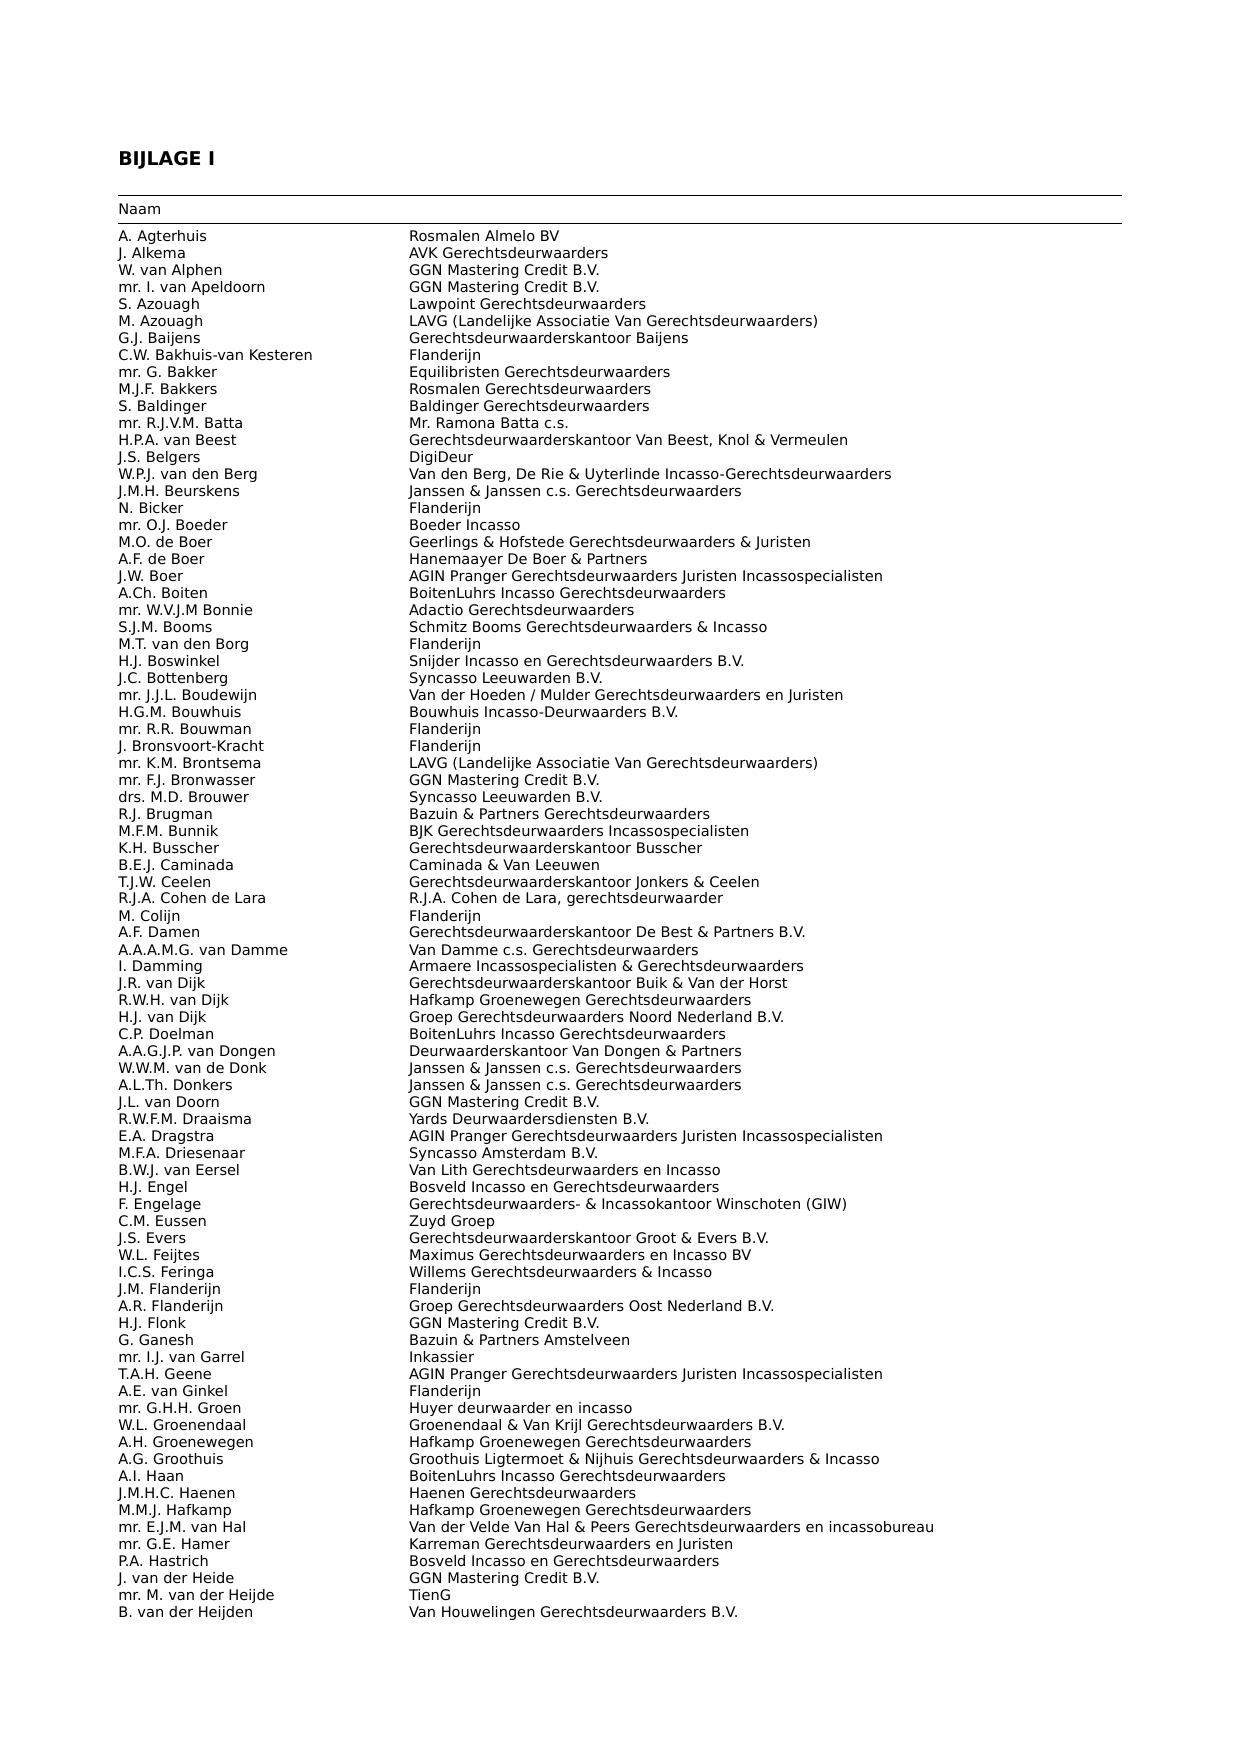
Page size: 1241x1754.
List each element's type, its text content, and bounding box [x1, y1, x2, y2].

table_cell J. Alkema [118, 245, 403, 262]
table_cell B.E.J. Caminada [118, 856, 403, 873]
table_cell Zuyd Groep [403, 1213, 1122, 1230]
table_cell S. Baldinger [118, 398, 403, 415]
table_cell Haenen Gerechtsdeurwaarders [403, 1485, 1122, 1502]
table_cell Boeder Incasso [403, 517, 1122, 534]
table_cell M.O. de Boer [118, 534, 403, 551]
table_cell mr. G.E. Hamer [118, 1536, 403, 1553]
table_cell Karreman Gerechtsdeurwaarders en Juristen [403, 1536, 1122, 1553]
table_cell H.P.A. van Beest [118, 432, 403, 449]
table_cell A.G. Groothuis [118, 1451, 403, 1468]
table_cell Hanemaayer De Boer & Partners [403, 551, 1122, 568]
table_cell W.L. Groenendaal [118, 1417, 403, 1434]
table_cell Caminada & Van Leeuwen [403, 856, 1122, 873]
table_cell A.H. Groenewegen [118, 1434, 403, 1451]
table_cell H.J. Engel [118, 1179, 403, 1196]
table_cell Syncasso Leeuwarden B.V. [403, 670, 1122, 687]
table_cell DigiDeur [403, 449, 1122, 466]
table_cell Gerechtsdeurwaarderskantoor De Best & Partners B.V. [403, 924, 1122, 941]
table_cell Van der Hoeden / Mulder Gerechtsdeurwaarders en Juristen [403, 687, 1122, 704]
table_cell H.J. Flonk [118, 1315, 403, 1332]
table_cell Lawpoint Gerechtsdeurwaarders [403, 296, 1122, 313]
table_cell mr. G. Bakker [118, 364, 403, 381]
table_cell J.L. van Doorn [118, 1094, 403, 1111]
table_cell Groothuis Ligtermoet & Nijhuis Gerechtsdeurwaarders & Incasso [403, 1451, 1122, 1468]
table_cell A.A.G.J.P. van Dongen [118, 1043, 403, 1060]
table_cell Syncasso Leeuwarden B.V. [403, 789, 1122, 806]
table_cell H.J. van Dijk [118, 1009, 403, 1026]
table_cell I.C.S. Feringa [118, 1264, 403, 1281]
table_cell mr. F.J. Bronwasser [118, 772, 403, 788]
table_cell J.S. Evers [118, 1230, 403, 1247]
table_cell BoitenLuhrs Incasso Gerechtsdeurwaarders [403, 585, 1122, 602]
table_cell mr. R.R. Bouwman [118, 721, 403, 738]
table_cell Van der Velde Van Hal & Peers Gerechtsdeurwaarders en incassobureau [403, 1519, 1122, 1536]
table_cell A.Ch. Boiten [118, 585, 403, 602]
table_cell A.I. Haan [118, 1468, 403, 1485]
table_cell M. Azouagh [118, 313, 403, 330]
table_cell W. van Alphen [118, 262, 403, 279]
table_cell mr. G.H.H. Groen [118, 1400, 403, 1417]
table_cell BoitenLuhrs Incasso Gerechtsdeurwaarders [403, 1468, 1122, 1485]
table_cell A.E. van Ginkel [118, 1383, 403, 1400]
table_cell Schmitz Booms Gerechtsdeurwaarders & Incasso [403, 619, 1122, 636]
table_cell AGIN Pranger Gerechtsdeurwaarders Juristen Incassospecialisten [403, 1128, 1122, 1145]
table_cell R.J. Brugman [118, 806, 403, 822]
table_cell Flanderijn [403, 1281, 1122, 1298]
subtitle BIJLAGE I [118, 148, 1122, 170]
table_cell BoitenLuhrs Incasso Gerechtsdeurwaarders [403, 1026, 1122, 1043]
table_cell Flanderijn [403, 908, 1122, 924]
table_cell Syncasso Amsterdam B.V. [403, 1145, 1122, 1162]
table_cell Yards Deurwaardersdiensten B.V. [403, 1111, 1122, 1128]
table_cell B. van der Heijden [118, 1604, 403, 1621]
table_cell K.H. Busscher [118, 840, 403, 856]
table_cell J.R. van Dijk [118, 975, 403, 992]
table_cell Snijder Incasso en Gerechtsdeurwaarders B.V. [403, 653, 1122, 670]
table_cell P.A. Hastrich [118, 1553, 403, 1569]
table_cell R.J.A. Cohen de Lara, gerechtsdeurwaarder [403, 890, 1122, 907]
table_cell M. Colijn [118, 908, 403, 924]
table_cell Inkassier [403, 1349, 1122, 1366]
table_cell Van Houwelingen Gerechtsdeurwaarders B.V. [403, 1604, 1122, 1621]
table_cell F. Engelage [118, 1196, 403, 1213]
table_cell J.M.H.C. Haenen [118, 1485, 403, 1502]
table_cell Hafkamp Groenewegen Gerechtsdeurwaarders [403, 992, 1122, 1009]
table_cell M.F.M. Bunnik [118, 823, 403, 839]
table_cell LAVG (Landelijke Associatie Van Gerechtsdeurwaarders) [403, 755, 1122, 772]
table_cell Bosveld Incasso en Gerechtsdeurwaarders [403, 1179, 1122, 1196]
table_cell Bouwhuis Incasso-Deurwaarders B.V. [403, 704, 1122, 721]
table_cell Willems Gerechtsdeurwaarders & Incasso [403, 1264, 1122, 1281]
table_cell Janssen & Janssen c.s. Gerechtsdeurwaarders [403, 483, 1122, 500]
table_cell M.J.F. Bakkers [118, 381, 403, 398]
table_cell mr. O.J. Boeder [118, 517, 403, 534]
table_cell Flanderijn [403, 636, 1122, 653]
table_cell Gerechtsdeurwaarderskantoor Groot & Evers B.V. [403, 1230, 1122, 1247]
table_cell mr. W.V.J.M Bonnie [118, 602, 403, 619]
table_cell T.J.W. Ceelen [118, 874, 403, 890]
table_cell Bazuin & Partners Amstelveen [403, 1332, 1122, 1349]
table_cell GGN Mastering Credit B.V. [403, 1094, 1122, 1111]
table_cell GGN Mastering Credit B.V. [403, 279, 1122, 296]
table_cell J.W. Boer [118, 568, 403, 585]
table_cell A.R. Flanderijn [118, 1298, 403, 1315]
table_cell A.F. Damen [118, 924, 403, 941]
table_cell AGIN Pranger Gerechtsdeurwaarders Juristen Incassospecialisten [403, 1366, 1122, 1383]
table_cell Flanderijn [403, 1383, 1122, 1400]
table_cell Huyer deurwaarder en incasso [403, 1400, 1122, 1417]
table_cell J.M. Flanderijn [118, 1281, 403, 1298]
table_cell H.G.M. Bouwhuis [118, 704, 403, 721]
table_cell Deurwaarderskantoor Van Dongen & Partners [403, 1043, 1122, 1060]
table_cell mr. E.J.M. van Hal [118, 1519, 403, 1536]
table_cell Armaere Incassospecialisten & Gerechtsdeurwaarders [403, 958, 1122, 975]
table_cell Gerechtsdeurwaarderskantoor Baijens [403, 330, 1122, 347]
table_cell Van Damme c.s. Gerechtsdeurwaarders [403, 941, 1122, 958]
table_cell Hafkamp Groenewegen Gerechtsdeurwaarders [403, 1434, 1122, 1451]
table_cell R.J.A. Cohen de Lara [118, 890, 403, 907]
table_cell TienG [403, 1587, 1122, 1603]
table_cell LAVG (Landelijke Associatie Van Gerechtsdeurwaarders) [403, 313, 1122, 330]
table_cell A.A.A.M.G. van Damme [118, 941, 403, 958]
table_cell T.A.H. Geene [118, 1366, 403, 1383]
table_cell Baldinger Gerechtsdeurwaarders [403, 398, 1122, 415]
table_cell M.M.J. Hafkamp [118, 1502, 403, 1519]
table_cell mr. J.J.L. Boudewijn [118, 687, 403, 704]
table_cell A.F. de Boer [118, 551, 403, 568]
table_cell GGN Mastering Credit B.V. [403, 262, 1122, 279]
table_cell J.C. Bottenberg [118, 670, 403, 687]
table_cell GGN Mastering Credit B.V. [403, 1315, 1122, 1332]
table_cell Van den Berg, De Rie & Uyterlinde Incasso-Gerechtsdeurwaarders [403, 466, 1122, 483]
table_cell mr. R.J.V.M. Batta [118, 415, 403, 432]
table_cell drs. M.D. Brouwer [118, 789, 403, 806]
table_cell R.W.H. van Dijk [118, 992, 403, 1009]
table_header Naam [118, 196, 403, 222]
table_cell N. Bicker [118, 500, 403, 517]
table_cell C.P. Doelman [118, 1026, 403, 1043]
table_cell S.J.M. Booms [118, 619, 403, 636]
table_cell Hafkamp Groenewegen Gerechtsdeurwaarders [403, 1502, 1122, 1519]
table_cell C.M. Eussen [118, 1213, 403, 1230]
table_cell B.W.J. van Eersel [118, 1162, 403, 1179]
table_cell Rosmalen Almelo BV [403, 224, 1122, 245]
table_cell AGIN Pranger Gerechtsdeurwaarders Juristen Incassospecialisten [403, 568, 1122, 585]
table_cell mr. I. van Apeldoorn [118, 279, 403, 296]
table_cell Flanderijn [403, 721, 1122, 738]
table_cell mr. I.J. van Garrel [118, 1349, 403, 1366]
table_cell Van Lith Gerechtsdeurwaarders en Incasso [403, 1162, 1122, 1179]
table_cell W.W.M. van de Donk [118, 1060, 403, 1077]
table_cell AVK Gerechtsdeurwaarders [403, 245, 1122, 262]
table_cell Gerechtsdeurwaarderskantoor Busscher [403, 840, 1122, 856]
table_cell C.W. Bakhuis-van Kesteren [118, 347, 403, 364]
table_cell M.F.A. Driesenaar [118, 1145, 403, 1162]
table_cell BJK Gerechtsdeurwaarders Incassospecialisten [403, 823, 1122, 839]
table_cell Gerechtsdeurwaarderskantoor Jonkers & Ceelen [403, 874, 1122, 890]
table_cell J.M.H. Beurskens [118, 483, 403, 500]
table_cell G.J. Baijens [118, 330, 403, 347]
table_cell J. van der Heide [118, 1570, 403, 1587]
table_cell W.P.J. van den Berg [118, 466, 403, 483]
table_cell mr. K.M. Brontsema [118, 755, 403, 772]
table_cell Janssen & Janssen c.s. Gerechtsdeurwaarders [403, 1077, 1122, 1094]
table_cell Equilibristen Gerechtsdeurwaarders [403, 364, 1122, 381]
table_cell Flanderijn [403, 500, 1122, 517]
table_cell Gerechtsdeurwaarderskantoor Buik & Van der Horst [403, 975, 1122, 992]
table_cell Rosmalen Gerechtsdeurwaarders [403, 381, 1122, 398]
table_cell J.S. Belgers [118, 449, 403, 466]
table_cell G. Ganesh [118, 1332, 403, 1349]
table_cell Gerechtsdeurwaarderskantoor Van Beest, Knol & Vermeulen [403, 432, 1122, 449]
table_cell Bazuin & Partners Gerechtsdeurwaarders [403, 806, 1122, 822]
table_cell I. Damming [118, 958, 403, 975]
table_cell GGN Mastering Credit B.V. [403, 772, 1122, 788]
table_cell Janssen & Janssen c.s. Gerechtsdeurwaarders [403, 1060, 1122, 1077]
table_cell A. Agterhuis [118, 224, 403, 245]
table_cell J. Bronsvoort-Kracht [118, 738, 403, 754]
table_cell mr. M. van der Heijde [118, 1587, 403, 1603]
table_cell S. Azouagh [118, 296, 403, 313]
table_cell E.A. Dragstra [118, 1128, 403, 1145]
table_cell Flanderijn [403, 738, 1122, 754]
table_cell GGN Mastering Credit B.V. [403, 1570, 1122, 1587]
table_cell Flanderijn [403, 347, 1122, 364]
table_cell W.L. Feijtes [118, 1247, 403, 1264]
table_cell M.T. van den Borg [118, 636, 403, 653]
table_cell Geerlings & Hofstede Gerechtsdeurwaarders & Juristen [403, 534, 1122, 551]
table_cell R.W.F.M. Draaisma [118, 1111, 403, 1128]
table_cell Maximus Gerechtsdeurwaarders en Incasso BV [403, 1247, 1122, 1264]
table_cell Bosveld Incasso en Gerechtsdeurwaarders [403, 1553, 1122, 1569]
table_cell A.L.Th. Donkers [118, 1077, 403, 1094]
table_cell Groep Gerechtsdeurwaarders Noord Nederland B.V. [403, 1009, 1122, 1026]
table_cell H.J. Boswinkel [118, 653, 403, 670]
table_cell Mr. Ramona Batta c.s. [403, 415, 1122, 432]
table_cell Groenendaal & Van Krijl Gerechtsdeurwaarders B.V. [403, 1417, 1122, 1434]
table_cell Gerechtsdeurwaarders- & Incassokantoor Winschoten (GIW) [403, 1196, 1122, 1213]
table_header [403, 196, 1122, 222]
table_cell Groep Gerechtsdeurwaarders Oost Nederland B.V. [403, 1298, 1122, 1315]
table_cell Adactio Gerechtsdeurwaarders [403, 602, 1122, 619]
